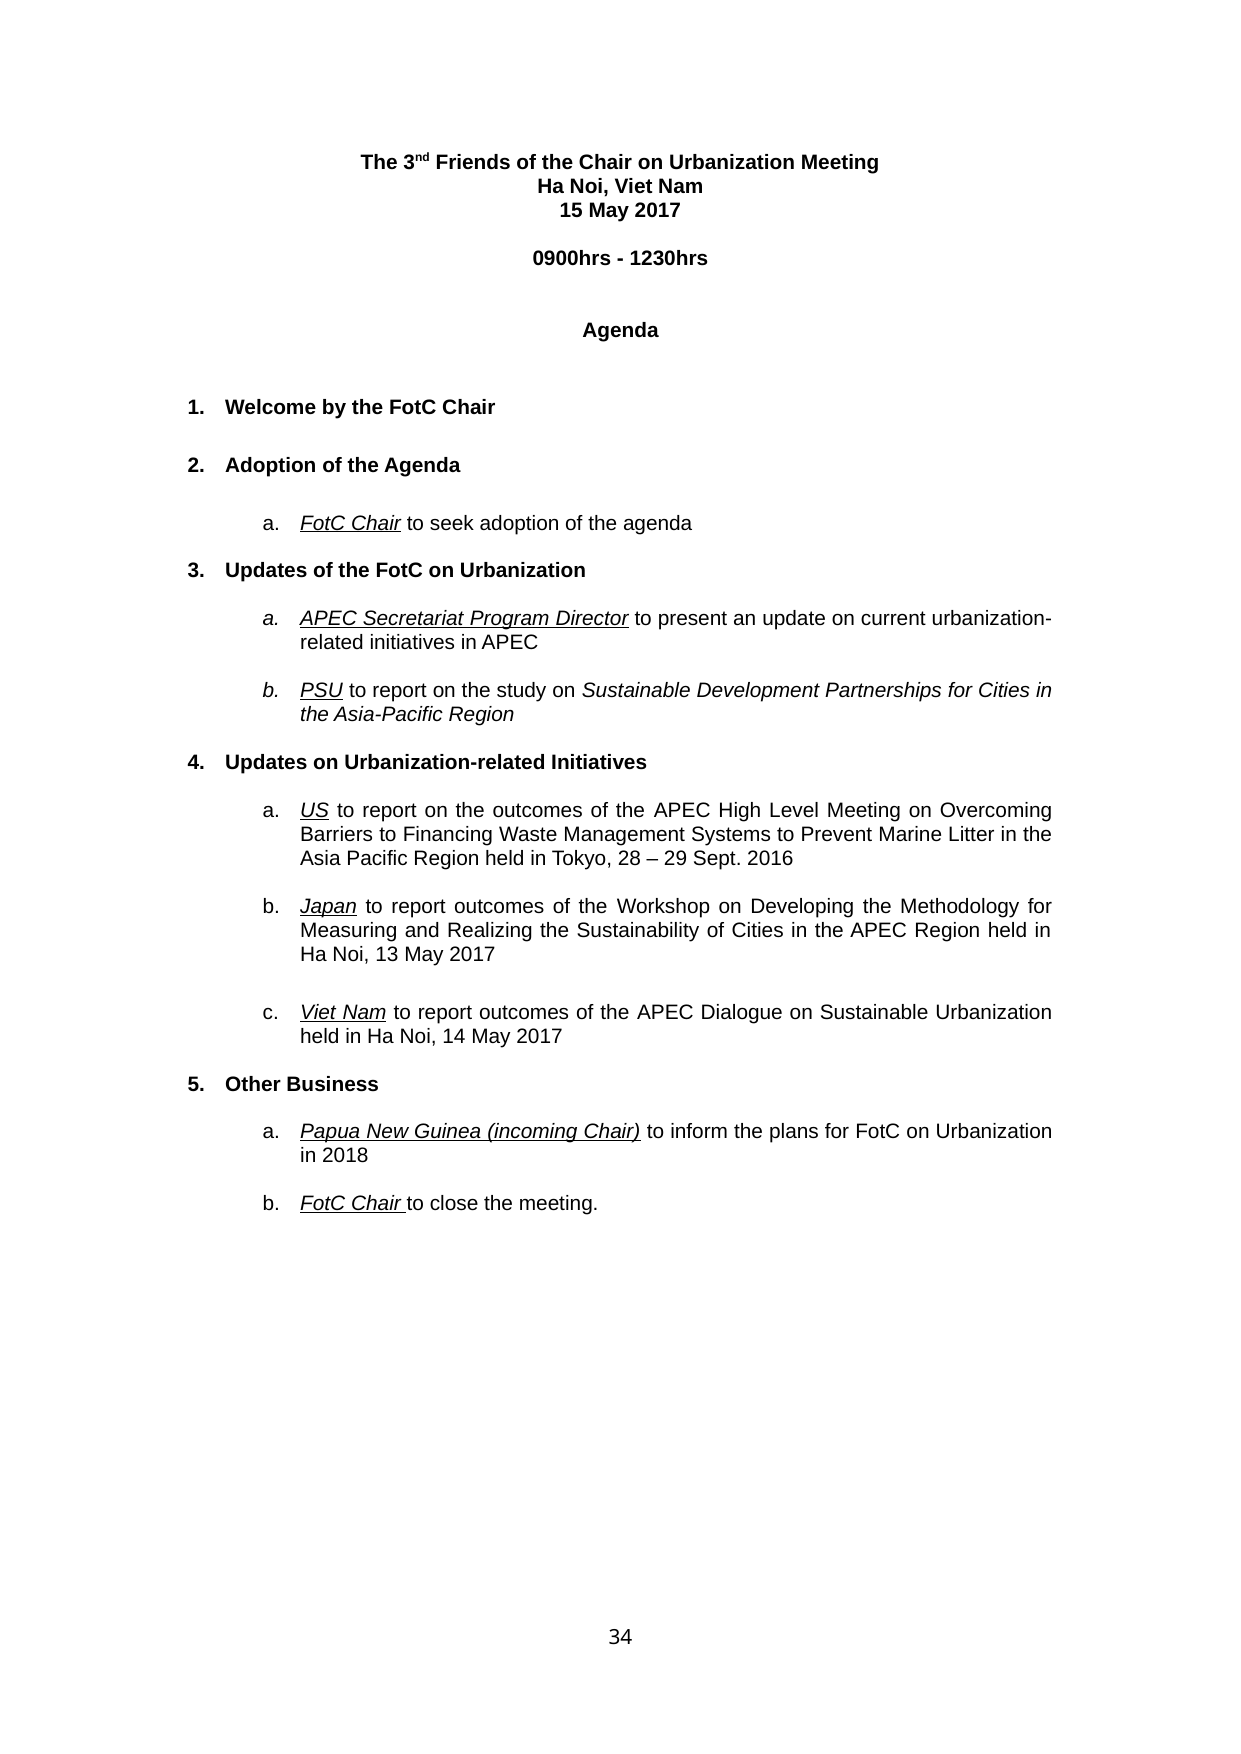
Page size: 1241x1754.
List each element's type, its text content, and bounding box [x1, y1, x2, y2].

text Agenda [187, 318, 1053, 342]
list Welcome by the FotC Chair [187, 394, 1053, 418]
list Updates on Urbanization-related Initiatives [187, 750, 1053, 774]
text 0900hrs - 1230hrs [187, 246, 1053, 270]
list Other Business [187, 1071, 1053, 1095]
list Viet Nam to report outcomes of the APEC Dialogue on Sustainable Urbanization held in Ha Noi, 14 May 2017 [262, 999, 1053, 1047]
list Japan to report outcomes of the Workshop on Developing the Methodology for Measuring and Realizing the Sustainability of Cities in the APEC Region held in Ha Noi, 13 May 2017 [262, 894, 1053, 966]
subtitle Ha Noi, Viet Nam [187, 174, 1053, 198]
list US to report on the outcomes of the APEC High Level Meeting on Overcoming Barriers to Financing Waste Management Systems to Prevent Marine Litter in the Asia Pacific Region held in Tokyo, 28 – 29 Sept. 2016 [262, 798, 1053, 870]
list PSU to report on the study on Sustainable Development Partnerships for Cities in the Asia-Pacific Region [262, 678, 1053, 726]
text 15 May 2017 [187, 198, 1053, 222]
list APEC Secretariat Program Director to present an update on current urbanization-related initiatives in APEC [262, 606, 1053, 654]
list FotC Chair to close the meeting. [262, 1191, 1053, 1215]
list Adoption of the Agenda [187, 452, 1053, 476]
list Papua New Guinea (incoming Chair) to inform the plans for FotC on Urbanization in 2018 [262, 1119, 1053, 1167]
list Updates of the FotC on Urbanization [187, 558, 1053, 582]
list FotC Chair to seek adoption of the agenda [262, 510, 1053, 534]
subtitle The 3nd Friends of the Chair on Urbanization Meeting [187, 150, 1053, 174]
